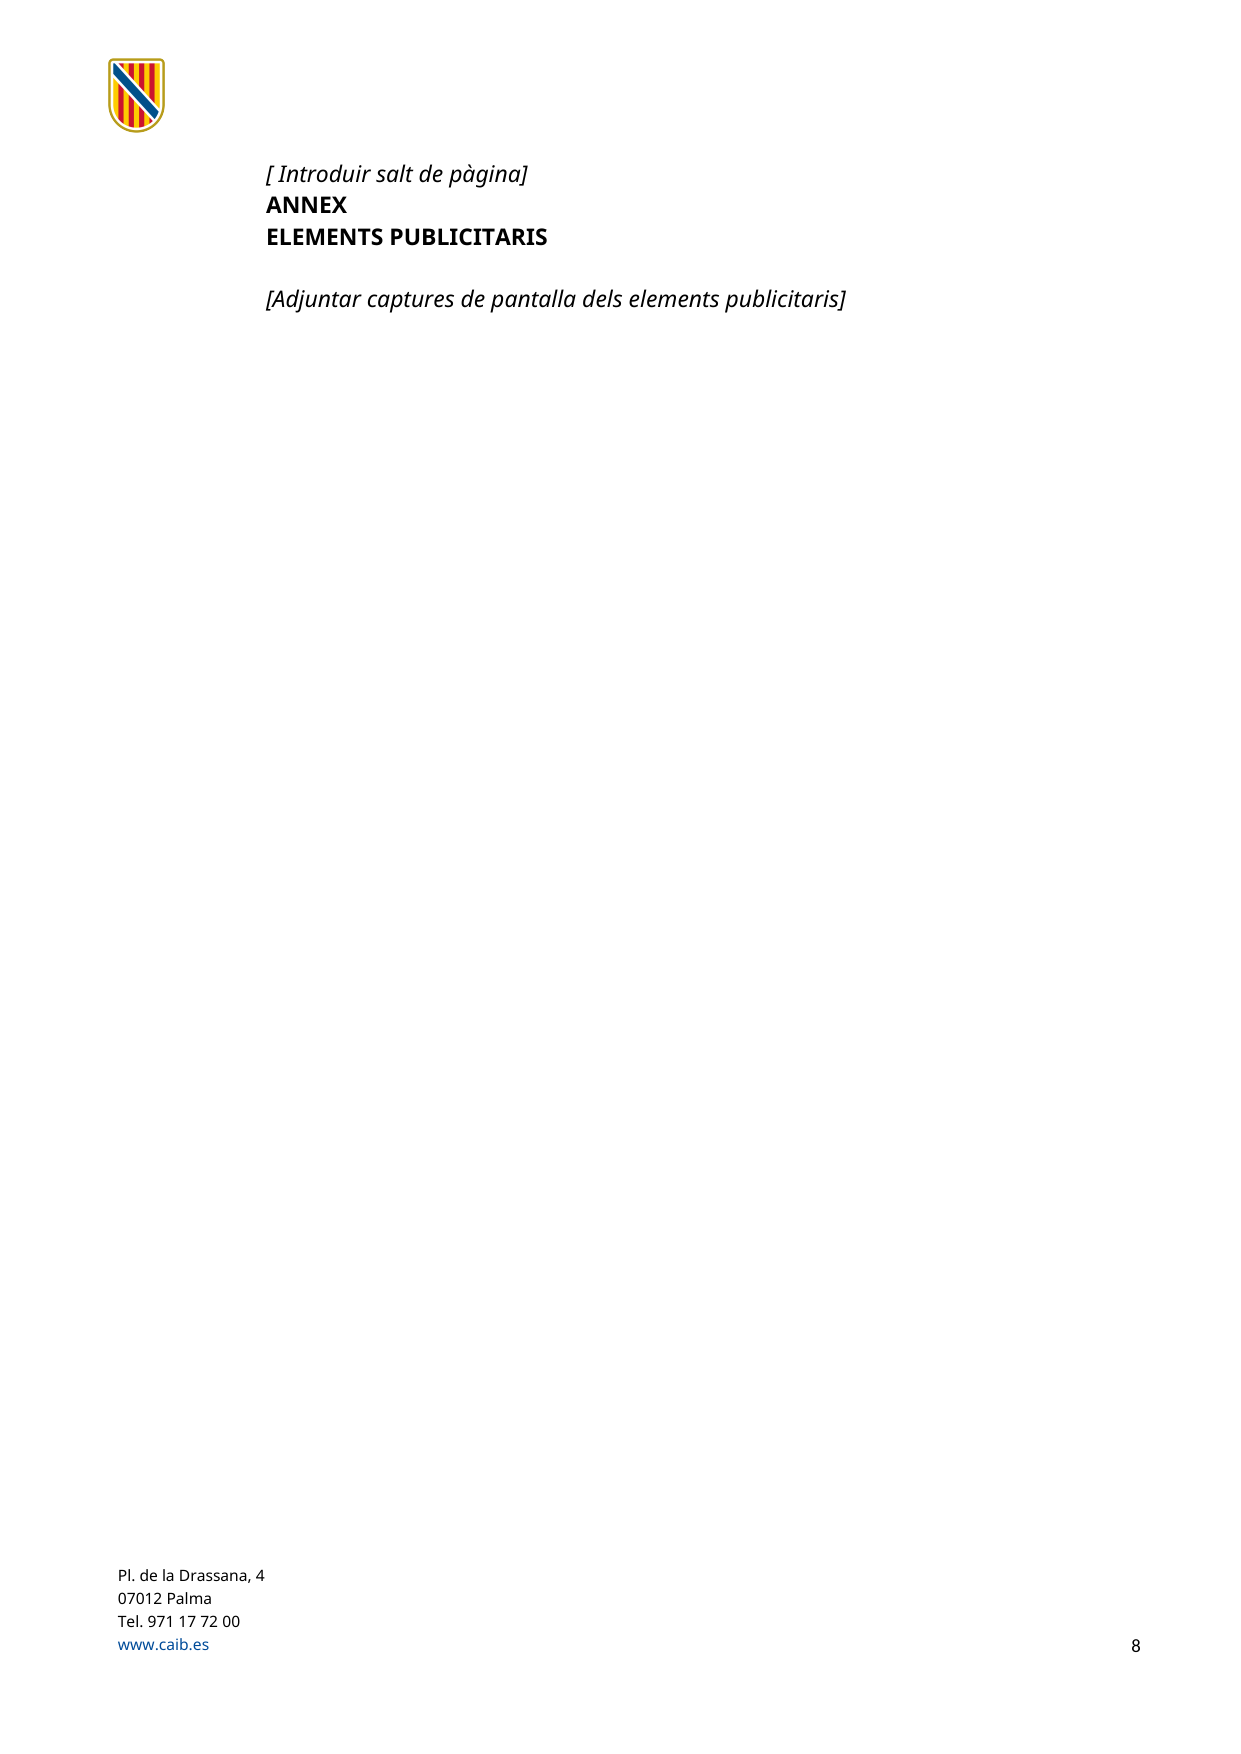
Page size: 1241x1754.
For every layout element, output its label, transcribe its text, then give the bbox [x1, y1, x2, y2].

picture [90, 30, 183, 161]
text ANNEX [266, 189, 1152, 220]
text [ Introduir salt de pàgina] [266, 158, 1152, 189]
text [Adjuntar captures de pantalla dels elements publicitaris] [266, 283, 1152, 314]
text ELEMENTS PUBLICITARIS [266, 220, 1152, 252]
